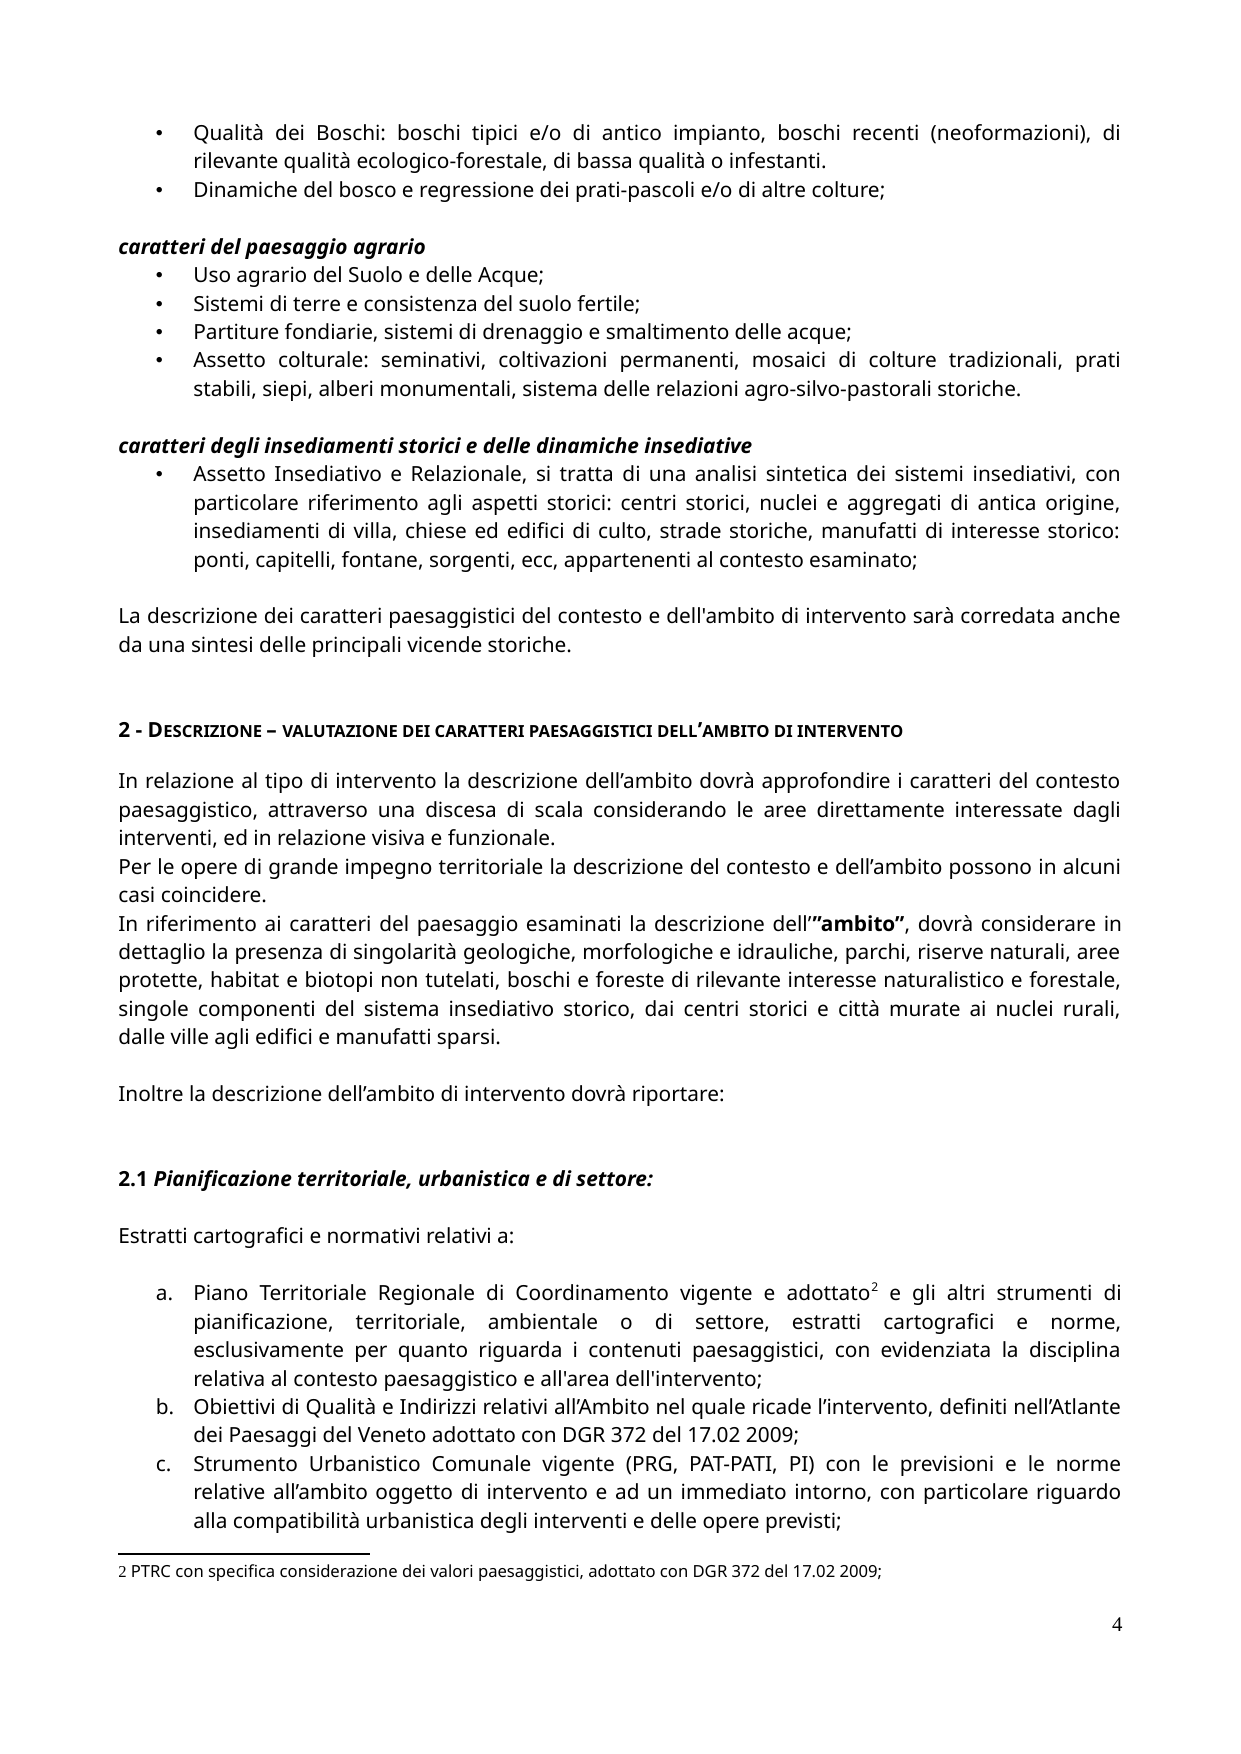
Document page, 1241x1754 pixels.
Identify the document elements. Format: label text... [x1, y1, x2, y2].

text 2.1 Pianificazione territoriale, urbanistica e di settore: [118, 1164, 1122, 1193]
list PTRC con specifica considerazione dei valori paesaggistici, adottato con DGR 372 del 17.02 2009; [118, 1559, 1122, 1582]
text Per le opere di grande impegno territoriale la descrizione del contesto e dell’ambito possono in alcuni casi coincidere. [118, 852, 1122, 909]
text caratteri degli insediamenti storici e delle dinamiche insediative [118, 431, 1122, 459]
text 2 - DESCRIZIONE – VALUTAZIONE DEI CARATTERI PAESAGGISTICI DELL’AMBITO DI INTERVENTO [118, 715, 1122, 744]
list Qualità dei Boschi: boschi tipici e/o di antico impianto, boschi recenti (neoformazioni), di rilevante qualità ecologico-forestale, di bassa qualità o infestanti. [156, 118, 1122, 175]
list Assetto colturale: seminativi, coltivazioni permanenti, mosaici di colture tradizionali, prati stabili, siepi, alberi monumentali, sistema delle relazioni agro-silvo-pastorali storiche. [156, 346, 1122, 402]
list Partiture fondiarie, sistemi di drenaggio e smaltimento delle acque; [156, 317, 1122, 346]
text In relazione al tipo di intervento la descrizione dell’ambito dovrà approfondire i caratteri del contesto paesaggistico, attraverso una discesa di scala considerando le aree direttamente interessate dagli interventi, ed in relazione visiva e funzionale. [118, 766, 1122, 852]
list Assetto Insediativo e Relazionale, si tratta di una analisi sintetica dei sistemi insediativi, con particolare riferimento agli aspetti storici: centri storici, nuclei e aggregati di antica origine, insediamenti di villa, chiese ed edifici di culto, strade storiche, manufatti di interesse storico: ponti, capitelli, fontane, sorgenti, ecc, appartenenti al contesto esaminato; [156, 459, 1122, 573]
list Uso agrario del Suolo e delle Acque; [156, 260, 1122, 289]
text Estratti cartografici e normativi relativi a: [118, 1221, 1122, 1250]
text La descrizione dei caratteri paesaggistici del contesto e dell'ambito di intervento sarà corredata anche da una sintesi delle principali vicende storiche. [118, 602, 1122, 658]
list Piano Territoriale Regionale di Coordinamento vigente e adottato e gli altri strumenti di pianificazione, territoriale, ambientale o di settore, estratti cartografici e norme, esclusivamente per quanto riguarda i contenuti paesaggistici, con evidenziata la disciplina relativa al contesto paesaggistico e all'area dell'intervento; [156, 1278, 1122, 1392]
list Sistemi di terre e consistenza del suolo fertile; [156, 289, 1122, 317]
list Dinamiche del bosco e regressione dei prati-pascoli e/o di altre colture; [156, 175, 1122, 203]
list Strumento Urbanistico Comunale vigente (PRG, PAT-PATI, PI) con le previsioni e le norme relative all’ambito oggetto di intervento e ad un immediato intorno, con particolare riguardo alla compatibilità urbanistica degli interventi e delle opere previsti; [156, 1449, 1122, 1534]
list Obiettivi di Qualità e Indirizzi relativi all’Ambito nel quale ricade l’intervento, definiti nell’Atlante dei Paesaggi del Veneto adottato con DGR 372 del 17.02 2009; [156, 1392, 1122, 1449]
text caratteri del paesaggio agrario [118, 232, 1122, 260]
text Inoltre la descrizione dell’ambito di intervento dovrà riportare: [118, 1079, 1122, 1108]
text In riferimento ai caratteri del paesaggio esaminati la descrizione dell’”ambito”, dovrà considerare in dettaglio la presenza di singolarità geologiche, morfologiche e idrauliche, parchi, riserve naturali, aree protette, habitat e biotopi non tutelati, boschi e foreste di rilevante interesse naturalistico e forestale, singole componenti del sistema insediativo storico, dai centri storici e città murate ai nuclei rurali, dalle ville agli edifici e manufatti sparsi. [118, 909, 1122, 1051]
